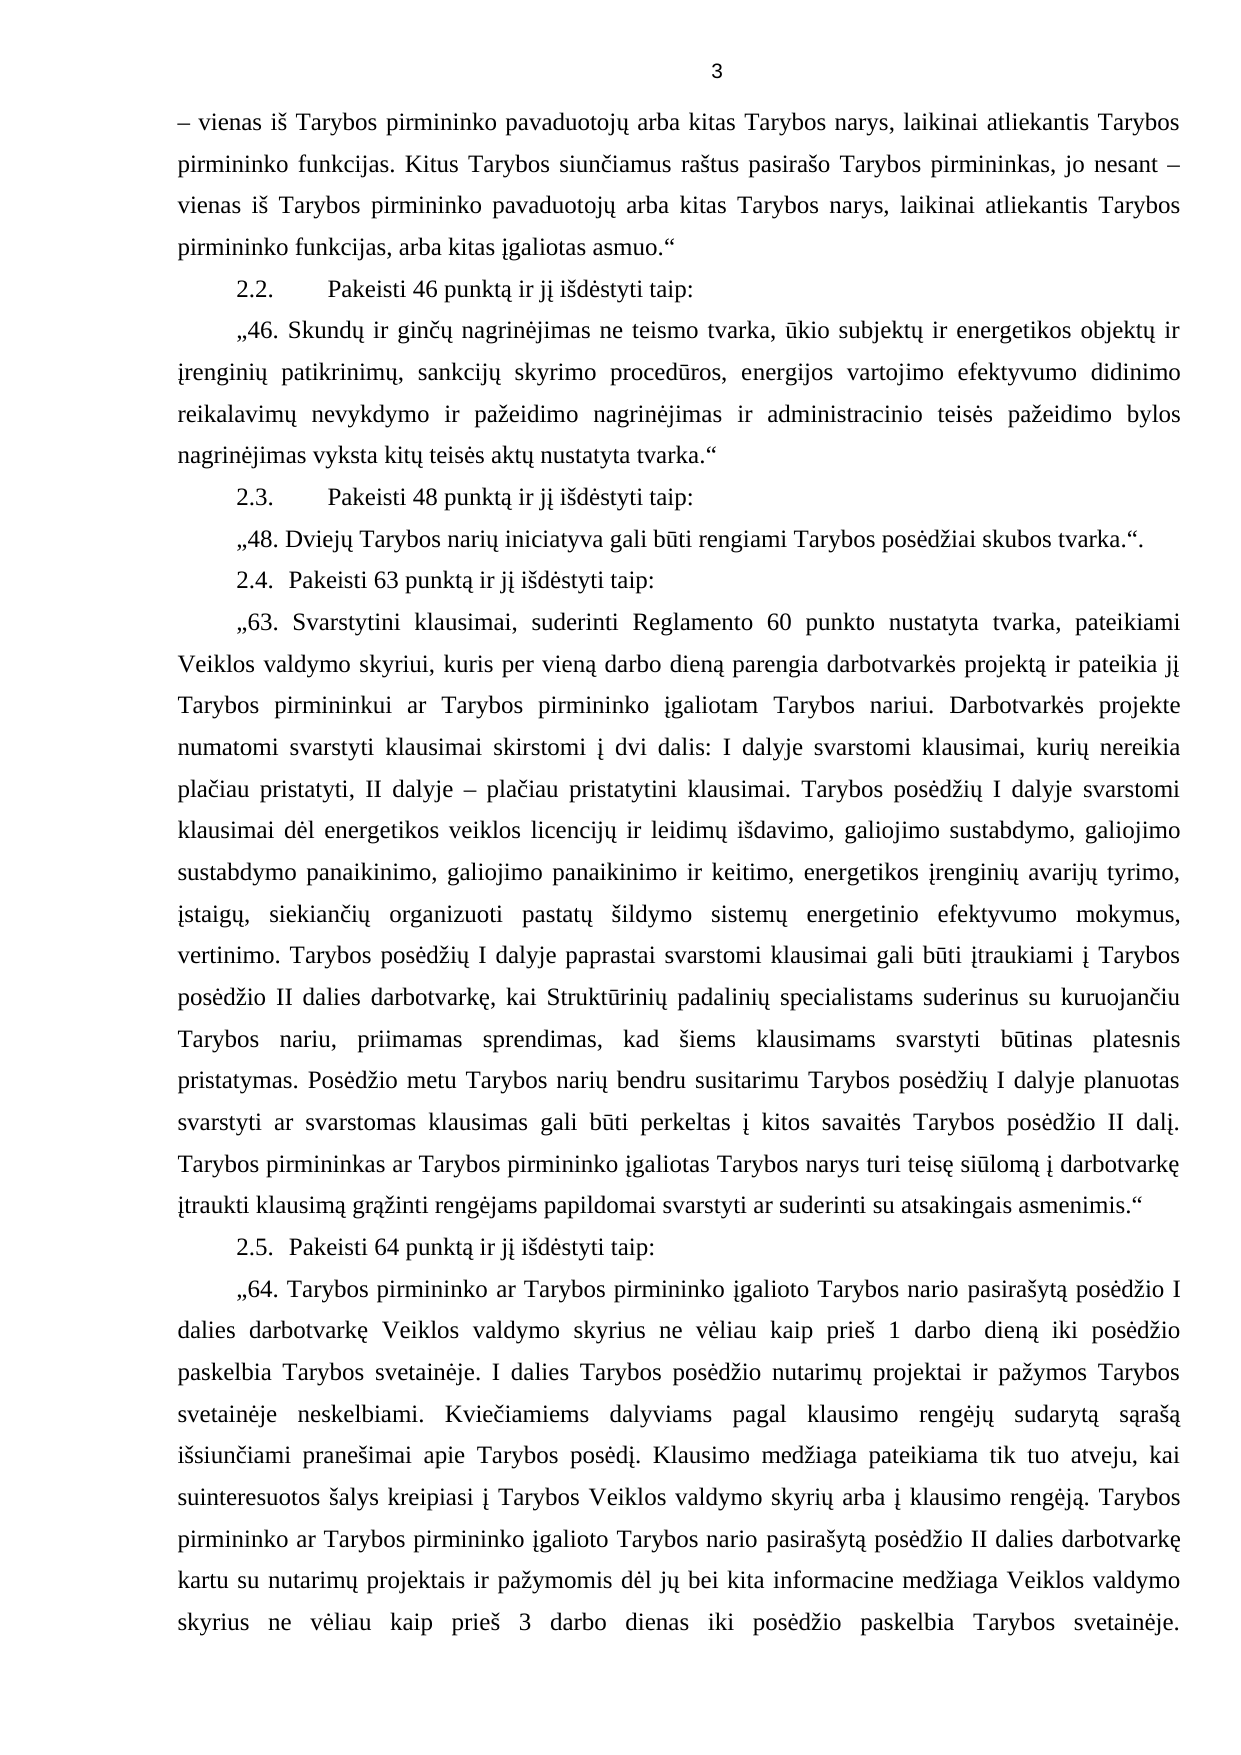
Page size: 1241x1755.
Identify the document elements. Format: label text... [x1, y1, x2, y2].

text 2.2. Pakeisti 46 punktą ir jį išdėstyti taip: [177, 274, 1181, 302]
text „46. Skundų ir ginčų nagrinėjimas ne teismo tvarka, ūkio subjektų ir energetikos objektų ir įrenginių patikrinimų, sankcijų skyrimo procedūros, energijos vartojimo efektyvumo didinimo reikalavimų nevykdymo ir pažeidimo nagrinėjimas ir administracinio teisės pažeidimo bylos nagrinėjimas vyksta kitų teisės aktų nustatyta tvarka.“ [177, 315, 1181, 469]
text „63. Svarstytini klausimai, suderinti Reglamento 60 punkto nustatyta tvarka, pateikiami Veiklos valdymo skyriui, kuris per vieną darbo dieną parengia darbotvarkės projektą ir pateikia jį Tarybos pirmininkui ar Tarybos pirmininko įgaliotam Tarybos nariui. Darbotvarkės projekte numatomi svarstyti klausimai skirstomi į dvi dalis: I dalyje svarstomi klausimai, kurių nereikia plačiau pristatyti, II dalyje – plačiau pristatytini klausimai. Tarybos posėdžių I dalyje svarstomi klausimai dėl energetikos veiklos licencijų ir leidimų išdavimo, galiojimo sustabdymo, galiojimo sustabdymo panaikinimo, galiojimo panaikinimo ir keitimo, energetikos įrenginių avarijų tyrimo, įstaigų, siekiančių organizuoti pastatų šildymo sistemų energetinio efektyvumo mokymus, vertinimo. Tarybos posėdžių I dalyje paprastai svarstomi klausimai gali būti įtraukiami į Tarybos posėdžio II dalies darbotvarkę, kai Struktūrinių padalinių specialistams suderinus su kuruojančiu Tarybos nariu, priimamas sprendimas, kad šiems klausimams svarstyti būtinas platesnis pristatymas. Posėdžio metu Tarybos narių bendru susitarimu Tarybos posėdžių I dalyje planuotas svarstyti ar svarstomas klausimas gali būti perkeltas į kitos savaitės Tarybos posėdžio II dalį. Tarybos pirmininkas ar Tarybos pirmininko įgaliotas Tarybos narys turi teisę siūlomą į darbotvarkę įtraukti klausimą grąžinti rengėjams papildomai svarstyti ar suderinti su atsakingais asmenimis.“ [177, 607, 1181, 1219]
text „64. Tarybos pirmininko ar Tarybos pirmininko įgalioto Tarybos nario pasirašytą posėdžio I dalies darbotvarkę Veiklos valdymo skyrius ne vėliau kaip prieš 1 darbo dieną iki posėdžio paskelbia Tarybos svetainėje. I dalies Tarybos posėdžio nutarimų projektai ir pažymos Tarybos svetainėje neskelbiami. Kviečiamiems dalyviams pagal klausimo rengėjų sudarytą sąrašą išsiunčiami pranešimai apie Tarybos posėdį. Klausimo medžiaga pateikiama tik tuo atveju, kai suinteresuotos šalys kreipiasi į Tarybos Veiklos valdymo skyrių arba į klausimo rengėją. Tarybos pirmininko ar Tarybos pirmininko įgalioto Tarybos nario pasirašytą posėdžio II dalies darbotvarkę kartu su nutarimų projektais ir pažymomis dėl jų bei kita informacine medžiaga Veiklos valdymo skyrius ne vėliau kaip prieš 3 darbo dienas iki posėdžio paskelbia Tarybos svetainėje. [177, 1274, 1181, 1636]
text 2.3. Pakeisti 48 punktą ir jį išdėstyti taip: [177, 482, 1181, 511]
text 2.4. Pakeisti 63 punktą ir jį išdėstyti taip: [177, 565, 1181, 594]
text „48. Dviejų Tarybos narių iniciatyva gali būti rengiami Tarybos posėdžiai skubos tvarka.“. [177, 524, 1181, 552]
text – vienas iš Tarybos pirmininko pavaduotojų arba kitas Tarybos narys, laikinai atliekantis Tarybos pirmininko funkcijas. Kitus Tarybos siunčiamus raštus pasirašo Tarybos pirmininkas, jo nesant – vienas iš Tarybos pirmininko pavaduotojų arba kitas Tarybos narys, laikinai atliekantis Tarybos pirmininko funkcijas, arba kitas įgaliotas asmuo.“ [177, 107, 1181, 261]
text 2.5. Pakeisti 64 punktą ir jį išdėstyti taip: [177, 1232, 1181, 1261]
